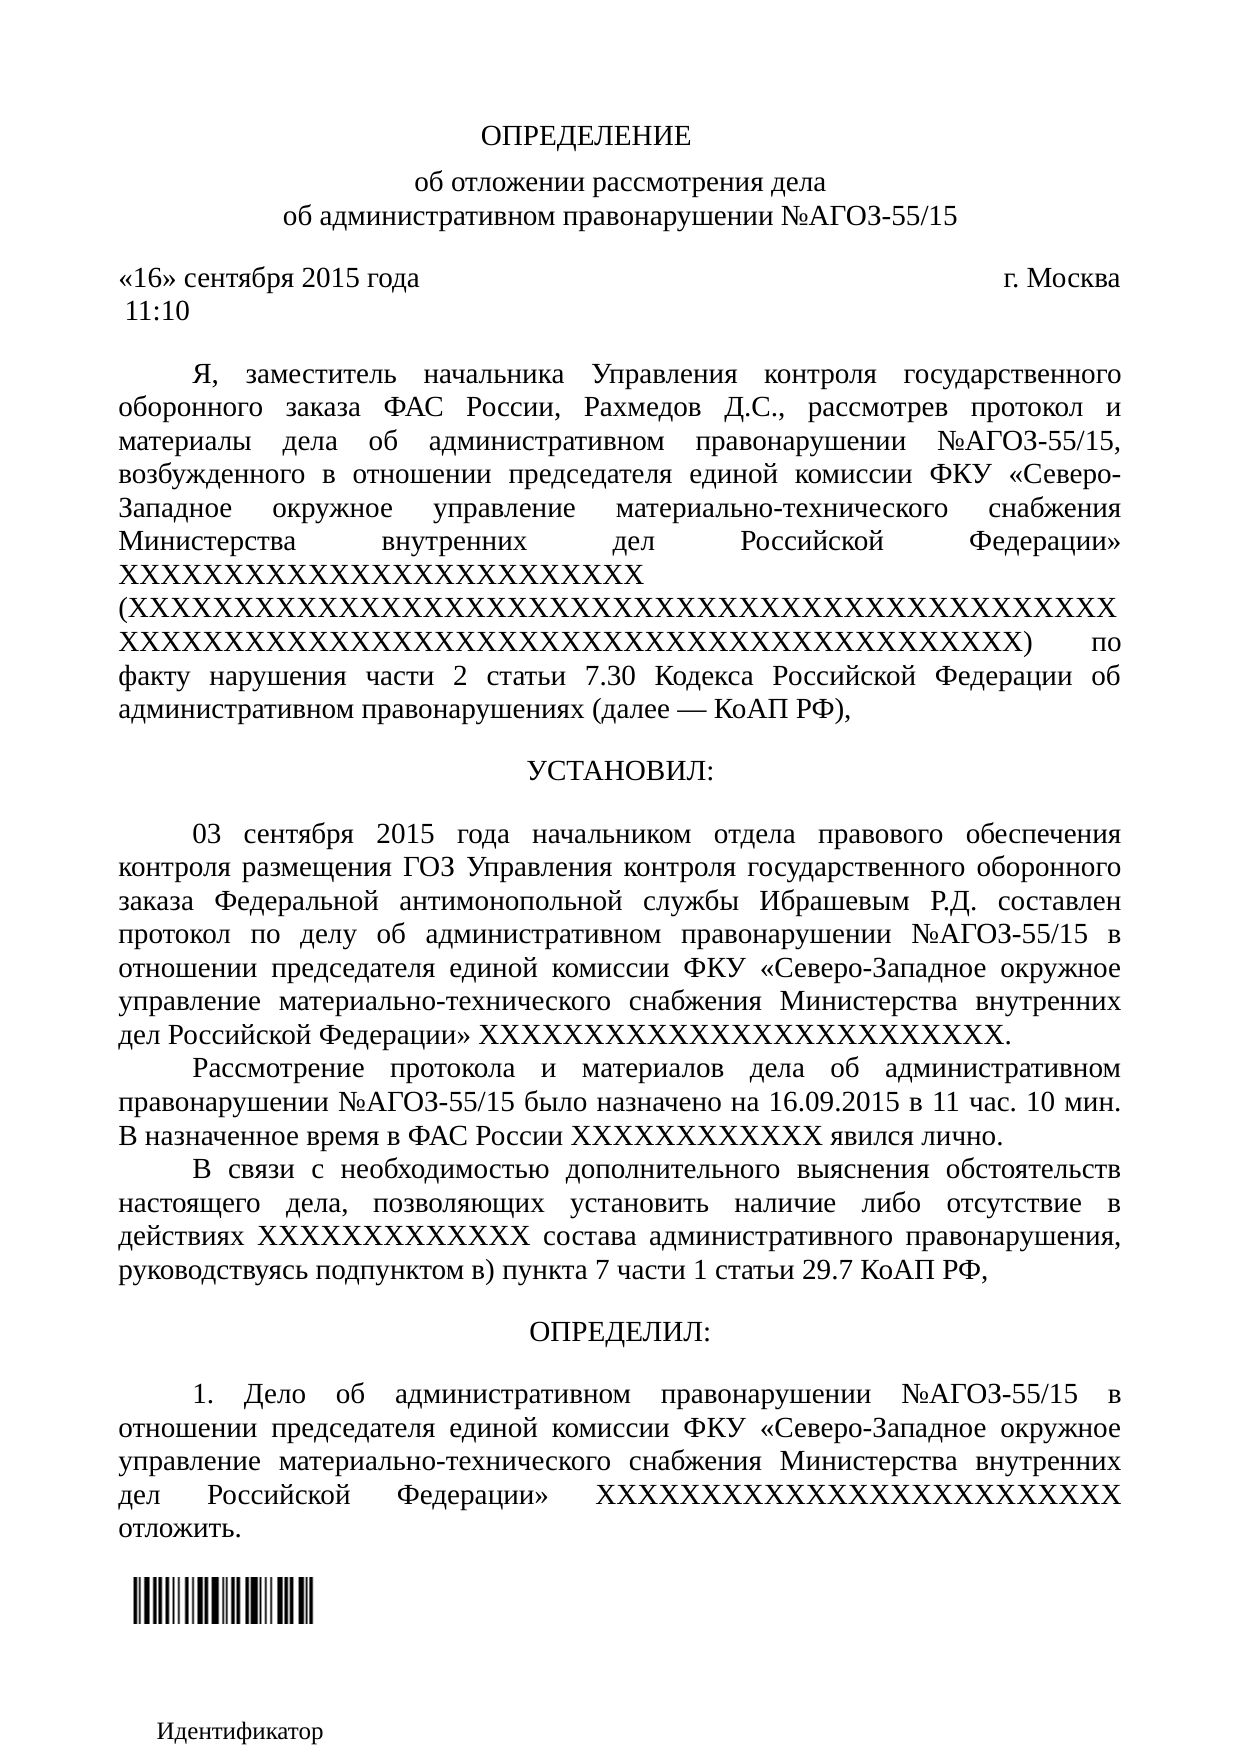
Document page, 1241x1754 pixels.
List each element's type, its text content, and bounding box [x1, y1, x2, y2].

text В связи с необходимостью дополнительного выяснения обстоятельств настоящего дела, позволяющих установить наличие либо отсутствие в действиях XXXXXXXXXXXXX состава административного правонарушения, руководствуясь подпунктом в) пункта 7 части 1 статьи 29.7 КоАП РФ, [118, 1151, 1122, 1285]
picture [118, 1577, 331, 1624]
text Рассмотрение протокола и материалов дела об административном правонарушении №АГОЗ-55/15 было назначено на 16.09.2015 в 11 час. 10 мин. В назначенное время в ФАС России XXXXXXXXXXXX явился лично. [118, 1051, 1122, 1151]
text Я, заместитель начальника Управления контроля государственного оборонного заказа ФАС России, Рахмедов Д.С., рассмотрев протокол и материалы дела об административном правонарушении №АГОЗ-55/15, возбужденного в отношении председателя единой комиссии ФКУ «Северо-Западное окружное управление материально-технического снабжения Министерства внутренних дел Российской Федерации» XXXXXXXXXXXXXXXXXXXXXXXXX (XXXXXXXXXXXXXXXXXXXXXXXXXXXXXXXXXXXXXXXXXXXXXXXXXXXXXXXXXXXXXXXXXXXXXXXXXXXXXXXXXXXXXXXXXX) по факту нарушения части 2 статьи 7.30 Кодекса Российской Федерации об административном правонарушениях (далее — КоАП РФ), [118, 356, 1122, 725]
text ОПРЕДЕЛИЛ: [118, 1314, 1122, 1348]
text об отложении рассмотрения дела [118, 164, 1122, 198]
text «16» сентября 2015 года г. Москва [118, 260, 1122, 293]
text 11:10 [118, 293, 1122, 327]
text ОПРЕДЕЛЕНИЕ [118, 118, 1122, 152]
text 1. Дело об административном правонарушении №АГОЗ-55/15 в отношении председателя единой комиссии ФКУ «Северо-Западное окружное управление материально-технического снабжения Министерства внутренних дел Российской Федерации» XXXXXXXXXXXXXXXXXXXXXXXXX отложить. [118, 1376, 1122, 1544]
text УСТАНОВИЛ: [118, 753, 1122, 787]
text об административном правонарушении №АГОЗ-55/15 [118, 198, 1122, 231]
text 03 сентября 2015 года начальником отдела правового обеспечения контроля размещения ГОЗ Управления контроля государственного оборонного заказа Федеральной антимонопольной службы Ибрашевым Р.Д. составлен протокол по делу об административном правонарушении №АГОЗ-55/15 в отношении председателя единой комиссии ФКУ «Северо-Западное окружное управление материально-технического снабжения Министерства внутренних дел Российской Федерации» XXXXXXXXXXXXXXXXXXXXXXXXX. [118, 816, 1122, 1051]
